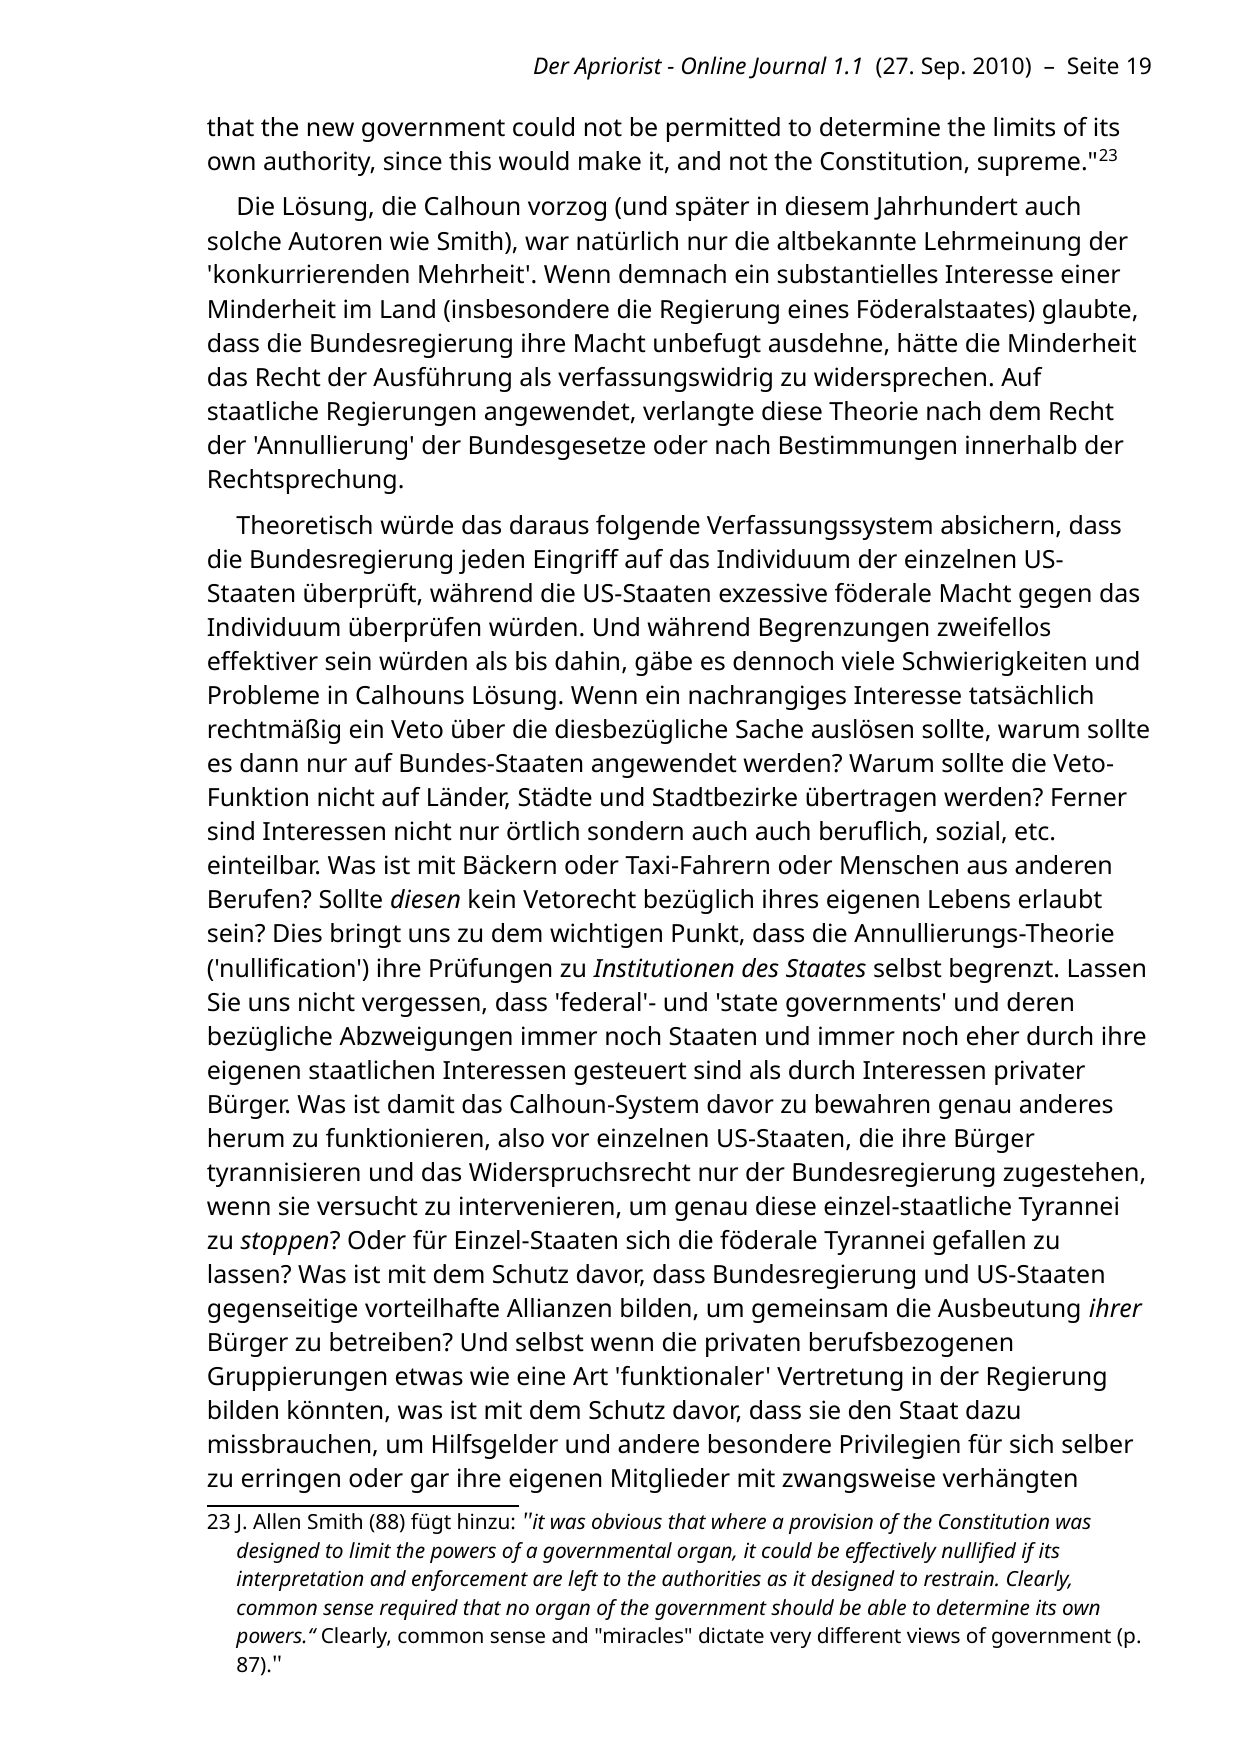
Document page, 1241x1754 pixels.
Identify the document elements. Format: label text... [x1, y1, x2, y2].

text that the new government could not be permitted to determine the limits of its own authority, since this would make it, and not the Constitution, supreme." [207, 109, 1152, 177]
text Die Lösung, die Calhoun vorzog (und später in diesem Jahrhundert auch solche Autoren wie Smith), war natürlich nur die altbekannte Lehrmeinung der 'konkurrierenden Mehrheit'. Wenn demnach ein substantielles Interesse einer Minderheit im Land (insbesondere die Regierung eines Föderalstaates) glaubte, dass die Bundesregierung ihre Macht unbefugt ausdehne, hätte die Minderheit das Recht der Ausführung als verfassungswidrig zu widersprechen. Auf staatliche Regierungen angewendet, verlangte diese Theorie nach dem Recht der 'Annullierung' der Bundesgesetze oder nach Bestimmungen innerhalb der Rechtsprechung. [207, 189, 1152, 496]
text J. Allen Smith (88) fügt hinzu: "it was obvious that where a provision of the Constitution was designed to limit the powers of a governmental organ, it could be effectively nullified if its interpretation and enforcement are left to the authorities as it designed to restrain. Clearly, common sense required that no organ of the government should be able to determine its own powers.“ Clearly, common sense and "miracles" dictate very different views of government (p. 87)." [207, 1506, 1152, 1679]
text Theoretisch würde das daraus folgende Verfassungssystem absichern, dass die Bundesregierung jeden Eingriff auf das Individuum der einzelnen US-Staaten überprüft, während die US-Staaten exzessive föderale Macht gegen das Individuum überprüfen würden. Und während Begrenzungen zweifellos effektiver sein würden als bis dahin, gäbe es dennoch viele Schwierigkeiten und Probleme in Calhouns Lösung. Wenn ein nachrangiges Interesse tatsächlich rechtmäßig ein Veto über die diesbezügliche Sache auslösen sollte, warum sollte es dann nur auf Bundes-Staaten angewendet werden? Warum sollte die Veto-Funktion nicht auf Länder, Städte und Stadtbezirke übertragen werden? Ferner sind Interessen nicht nur örtlich sondern auch auch beruflich, sozial, etc. einteilbar. Was ist mit Bäckern oder Taxi-Fahrern oder Menschen aus anderen Berufen? Sollte diesen kein Vetorecht bezüglich ihres eigenen Lebens erlaubt sein? Dies bringt uns zu dem wichtigen Punkt, dass die Annullierungs-Theorie ('nullification') ihre Prüfungen zu Institutionen des Staates selbst begrenzt. Lassen Sie uns nicht vergessen, dass 'federal'- und 'state governments' und deren bezügliche Abzweigungen immer noch Staaten und immer noch eher durch ihre eigenen staatlichen Interessen gesteuert sind als durch Interessen privater Bürger. Was ist damit das Calhoun-System davor zu bewahren genau anderes herum zu funktionieren, also vor einzelnen US-Staaten, die ihre Bürger tyrannisieren und das Widerspruchsrecht nur der Bundesregierung zugestehen, wenn sie versucht zu intervenieren, um genau diese einzel-staatliche Tyrannei zu stoppen? Oder für Einzel-Staaten sich die föderale Tyrannei gefallen zu lassen? Was ist mit dem Schutz davor, dass Bundesregierung und US-Staaten gegenseitige vorteilhafte Allianzen bilden, um gemeinsam die Ausbeutung ihrer Bürger zu betreiben? Und selbst wenn die privaten berufsbezogenen Gruppierungen etwas wie eine Art 'funktionaler' Vertretung in der Regierung bilden könnten, was ist mit dem Schutz davor, dass sie den Staat dazu missbrauchen, um Hilfsgelder und andere besondere Privilegien für sich selber zu erringen oder gar ihre eigenen Mitglieder mit zwangsweise verhängten [207, 507, 1152, 1495]
